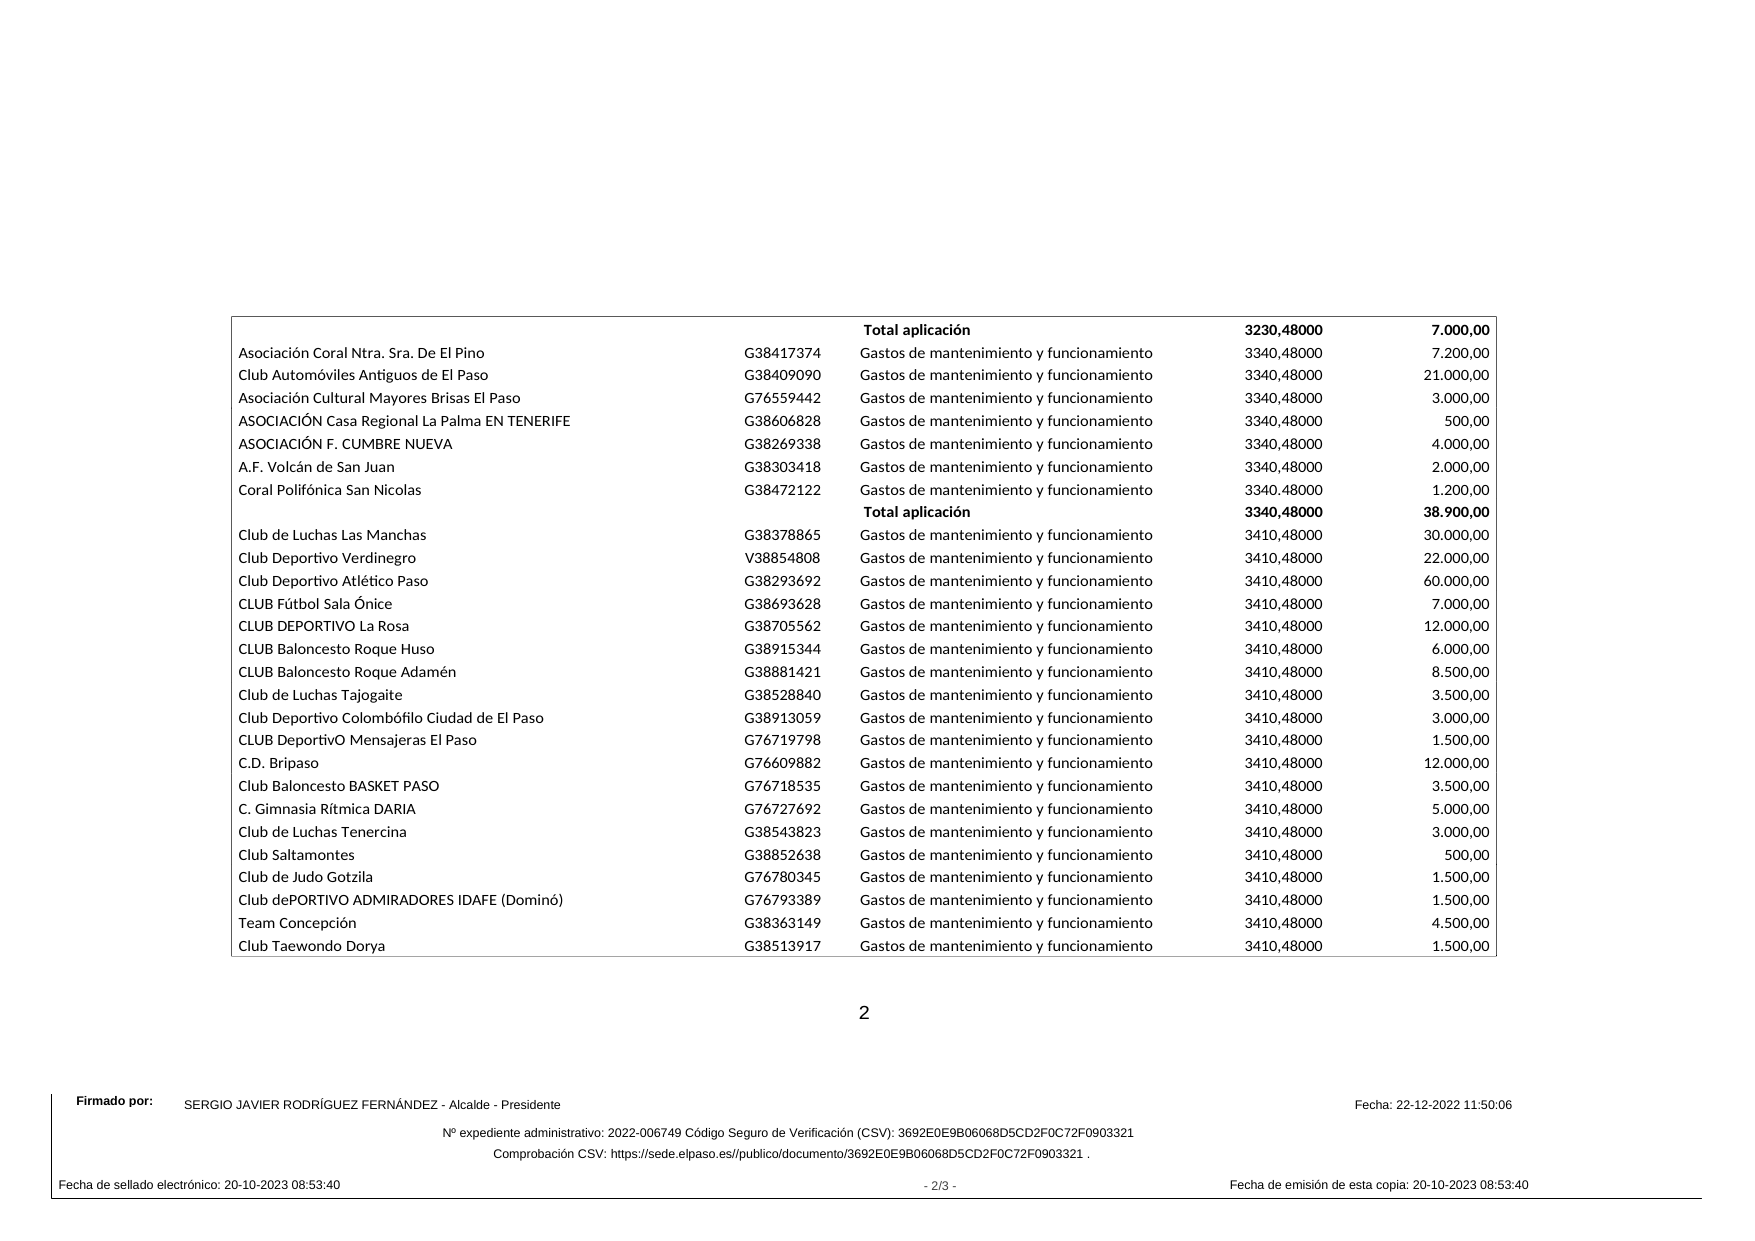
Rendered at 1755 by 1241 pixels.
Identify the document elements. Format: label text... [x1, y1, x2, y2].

text Gastos de mantenimiento y funcionamiento [860, 913, 1213, 932]
text Gastos de mantenimiento y funcionamiento [860, 685, 1213, 704]
text G38606828 [744, 411, 854, 430]
text Fecha: 22-12-2022 11:50:06 [1354, 1098, 1535, 1112]
text G38693628 [744, 594, 854, 613]
text por: [131, 1098, 177, 1107]
text 5.000,00 [1432, 799, 1496, 818]
text Total aplicación [864, 502, 1213, 522]
text 500,00 [1444, 845, 1496, 864]
text G76793389 [744, 890, 854, 909]
text G76727692 [744, 799, 854, 818]
text G38378865 [744, 525, 854, 544]
text 3340,48000 [1244, 502, 1355, 522]
text Gastos de mantenimiento y funcionamiento [860, 867, 1213, 887]
text C.D. Bripaso [238, 753, 712, 772]
text 3410,48000 [1244, 639, 1355, 658]
text 3.500,00 [1432, 776, 1496, 795]
text 3410,48000 [1244, 617, 1355, 636]
text 7.000,00 [1432, 594, 1496, 613]
text 3410,48000 [1244, 867, 1355, 887]
text 3.000,00 [1432, 388, 1496, 407]
text Gastos de mantenimiento y funcionamiento [860, 890, 1213, 909]
text 3.500,00 [1432, 685, 1496, 704]
text Gastos de mantenimiento y funcionamiento [860, 776, 1213, 795]
text 4.500,00 [1432, 913, 1496, 932]
text G38528840 [744, 685, 854, 704]
text G38513917 [744, 936, 854, 955]
text 3410,48000 [1244, 822, 1355, 841]
text C. Gimnasia Rítmica DARIA [238, 799, 712, 818]
text 1.200,00 [1432, 480, 1496, 499]
text Gastos de mantenimiento y funcionamiento [860, 936, 1213, 955]
text V38854808 [745, 548, 854, 567]
text Gastos de mantenimiento y funcionamiento [860, 731, 1213, 750]
text 22.000,00 [1423, 548, 1496, 567]
text 3340,48000 [1244, 388, 1355, 407]
text G38705562 [744, 617, 854, 636]
text 1.500,00 [1432, 867, 1496, 887]
text Gastos de mantenimiento y funcionamiento [860, 548, 1213, 567]
text G38363149 [744, 913, 854, 932]
text 60.000,00 [1423, 571, 1496, 590]
text 3410,48000 [1244, 525, 1355, 544]
text 1.500,00 [1432, 890, 1496, 909]
text 3410,48000 [1244, 799, 1355, 818]
text 3410,48000 [1244, 913, 1355, 932]
text Gastos de mantenimiento y funcionamiento [860, 480, 1213, 499]
text 7.000,00 [1431, 320, 1496, 339]
text Total aplicación [864, 320, 1213, 339]
text G76559442 [744, 388, 854, 407]
text Club de Luchas Las Manchas [238, 525, 712, 544]
text 1.500,00 [1432, 731, 1496, 750]
text Gastos de mantenimiento y funcionamiento [860, 639, 1213, 658]
text Club dePORTIVO ADMIRADORES IDAFE (Dominó) [238, 890, 712, 909]
text 3410,48000 [1244, 890, 1355, 909]
text 3410,48000 [1244, 731, 1355, 750]
text ASOCIACIÓN Casa Regional La Palma EN TENERIFE [238, 411, 712, 430]
text Gastos de mantenimiento y funcionamiento [860, 571, 1213, 590]
text Gastos de mantenimiento y funcionamiento [860, 434, 1213, 453]
text 3410,48000 [1244, 662, 1355, 681]
text 500,00 [1444, 411, 1496, 430]
text Gastos de mantenimiento y funcionamiento [860, 617, 1213, 636]
text A.F. Volcán de San Juan [238, 457, 712, 476]
text CLUB DEPORTIVO La Rosa [238, 617, 712, 636]
text Fecha de sellado electrónico: 20-10-2023 08:53:40 - 2/3 - Fecha de emisión de esta copia: 20-10-2023 08:53:40 [58, 1177, 1535, 1193]
text CLUB Baloncesto Roque Huso [238, 639, 712, 658]
text G76718535 [744, 776, 854, 795]
text G38269338 [744, 434, 854, 453]
text 8.500,00 [1432, 662, 1496, 681]
text 3410,48000 [1244, 685, 1355, 704]
text Coral Polifónica San Nicolas [238, 480, 712, 499]
text G76719798 [744, 731, 854, 750]
text Gastos de mantenimiento y funcionamiento [860, 799, 1213, 818]
text G76609882 [744, 753, 854, 772]
text Club Taewondo Dorya [238, 936, 712, 955]
text 3340,48000 [1244, 434, 1355, 453]
text 2.000,00 [1432, 457, 1496, 476]
text 21.000,00 [1423, 366, 1496, 385]
text 3410,48000 [1244, 571, 1355, 590]
text SERGIO JAVIER RODRÍGUEZ FERNÁNDEZ - Alcalde - Presidente [184, 1098, 1348, 1112]
text Club Baloncesto BASKET PASO [238, 776, 712, 795]
text 3410,48000 [1244, 845, 1355, 864]
text Gastos de mantenimiento y funcionamiento [860, 411, 1213, 430]
text G38915344 [744, 639, 854, 658]
text CLUB DeportivO Mensajeras El Paso [238, 731, 712, 750]
text G38913059 [744, 708, 854, 727]
text Gastos de mantenimiento y funcionamiento [860, 594, 1213, 613]
text 3340,48000 [1244, 343, 1355, 362]
text 3.000,00 [1432, 822, 1496, 841]
text Club Deportivo Verdinegro [238, 548, 712, 567]
text Gastos de mantenimiento y funcionamiento [860, 388, 1213, 407]
text Gastos de mantenimiento y funcionamiento [860, 457, 1213, 476]
text 4.000,00 [1432, 434, 1496, 453]
text Nº expediente administrativo: 2022-006749 Código Seguro de Verificación (CSV): 3692E0E9B06068D5CD2F0C72F0903321 Comprobación CSV: https://sede.elpaso.es//publico/documento/3692E0E9B06068D5CD2F0C72F0903321 . [442, 1125, 1214, 1161]
text 3410,48000 [1244, 753, 1355, 772]
text 3230,48000 [1244, 320, 1355, 339]
text Gastos de mantenimiento y funcionamiento [860, 845, 1213, 864]
text Gastos de mantenimiento y funcionamiento [860, 662, 1213, 681]
text 7.200,00 [1432, 343, 1496, 362]
text 6.000,00 [1432, 639, 1496, 658]
text CLUB Fútbol Sala Ónice [238, 594, 712, 613]
text Gastos de mantenimiento y funcionamiento [860, 708, 1213, 727]
text 12.000,00 [1423, 617, 1496, 636]
text Club Deportivo Colombófilo Ciudad de El Paso [238, 708, 712, 727]
text Gastos de mantenimiento y funcionamiento [860, 822, 1213, 841]
text 3410,48000 [1244, 776, 1355, 795]
text G38417374 [744, 343, 854, 362]
text G38852638 [744, 845, 854, 864]
text G76780345 [744, 867, 854, 887]
text Team Concepción [238, 913, 712, 932]
text Club Deportivo Atlético Paso [238, 571, 712, 590]
text 3340,48000 [1244, 411, 1355, 430]
text 3410,48000 [1244, 594, 1355, 613]
text Gastos de mantenimiento y funcionamiento [860, 525, 1213, 544]
text Firmado [76, 1098, 129, 1107]
text 3410,48000 [1244, 708, 1355, 727]
text G38303418 [744, 457, 854, 476]
text 12.000,00 [1423, 753, 1496, 772]
text Club Automóviles Antiguos de El Paso [238, 366, 712, 385]
text Club Saltamontes [238, 845, 712, 864]
text G38472122 [744, 480, 854, 499]
text 3340,48000 [1244, 457, 1355, 476]
text Asociación Cultural Mayores Brisas El Paso [238, 388, 712, 407]
text 2 [858, 1003, 872, 1026]
text G38543823 [744, 822, 854, 841]
text G38881421 [744, 662, 854, 681]
text Gastos de mantenimiento y funcionamiento [860, 366, 1213, 385]
text ASOCIACIÓN F. CUMBRE NUEVA [238, 434, 712, 453]
text 3.000,00 [1432, 708, 1496, 727]
text Gastos de mantenimiento y funcionamiento [860, 343, 1213, 362]
text 1.500,00 [1432, 936, 1496, 955]
text Asociación Coral Ntra. Sra. De El Pino [238, 343, 712, 362]
text Club de Luchas Tenercina [238, 822, 712, 841]
text 38.900,00 [1423, 502, 1496, 522]
text 3340.48000 [1244, 480, 1355, 499]
text 3340,48000 [1244, 366, 1355, 385]
text 3410,48000 [1244, 936, 1355, 955]
text 30.000,00 [1423, 525, 1496, 544]
text Club de Luchas Tajogaite [238, 685, 712, 704]
text Club de Judo Gotzila [238, 867, 712, 887]
text G38409090 [744, 366, 854, 385]
text G38293692 [744, 571, 854, 590]
text Gastos de mantenimiento y funcionamiento [860, 753, 1213, 772]
text CLUB Baloncesto Roque Adamén [238, 662, 712, 681]
text 3410,48000 [1244, 548, 1355, 567]
